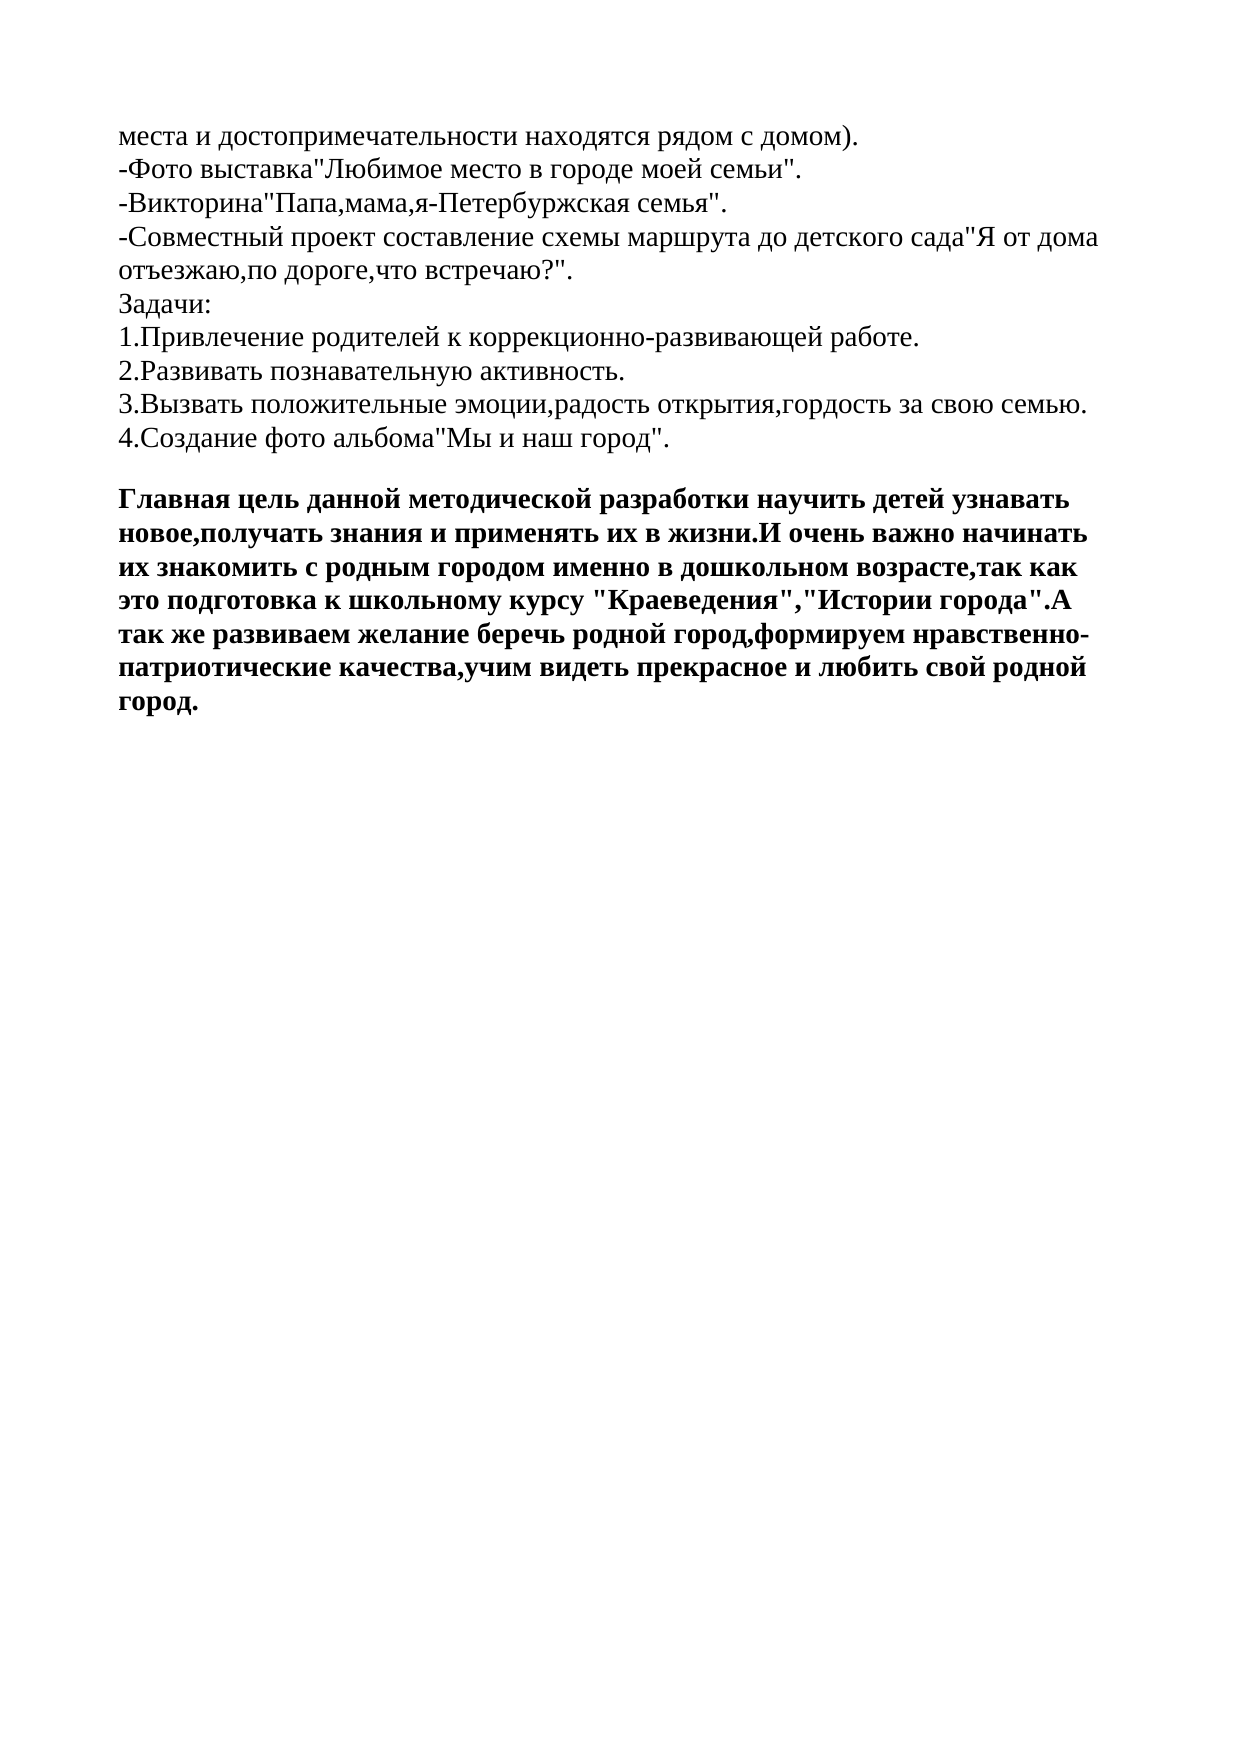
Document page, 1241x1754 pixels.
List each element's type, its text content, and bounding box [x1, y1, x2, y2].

text Задачи: [118, 286, 1122, 319]
text 3.Вызвать положительные эмоции,радость открытия,гордость за свою семью. [118, 386, 1122, 420]
text места и достопримечательности находятся рядом с домом). [118, 118, 1122, 152]
text 2.Развивать познавательную активность. [118, 353, 1122, 386]
text -Викторина"Папа,мама,я-Петербуржская семья". [118, 185, 1122, 219]
text 4.Создание фото альбома"Мы и наш город". [118, 420, 1122, 453]
text 1.Привлечение родителей к коррекционно-развивающей работе. [118, 319, 1122, 353]
text Главная цель данной методической разработки научить детей узнавать новое,получать знания и применять их в жизни.И очень важно начинать их знакомить с родным городом именно в дошкольном возрасте,так как это подготовка к школьному курсу "Краеведения","Истории города".А так же развиваем желание беречь родной город,формируем нравственно-патриотические качества,учим видеть прекрасное и любить свой родной город. [118, 482, 1122, 716]
text -Совместный проект составление схемы маршрута до детского сада"Я от дома отъезжаю,по дороге,что встречаю?". [118, 219, 1122, 286]
text -Фото выставка"Любимое место в городе моей семьи". [118, 152, 1122, 185]
